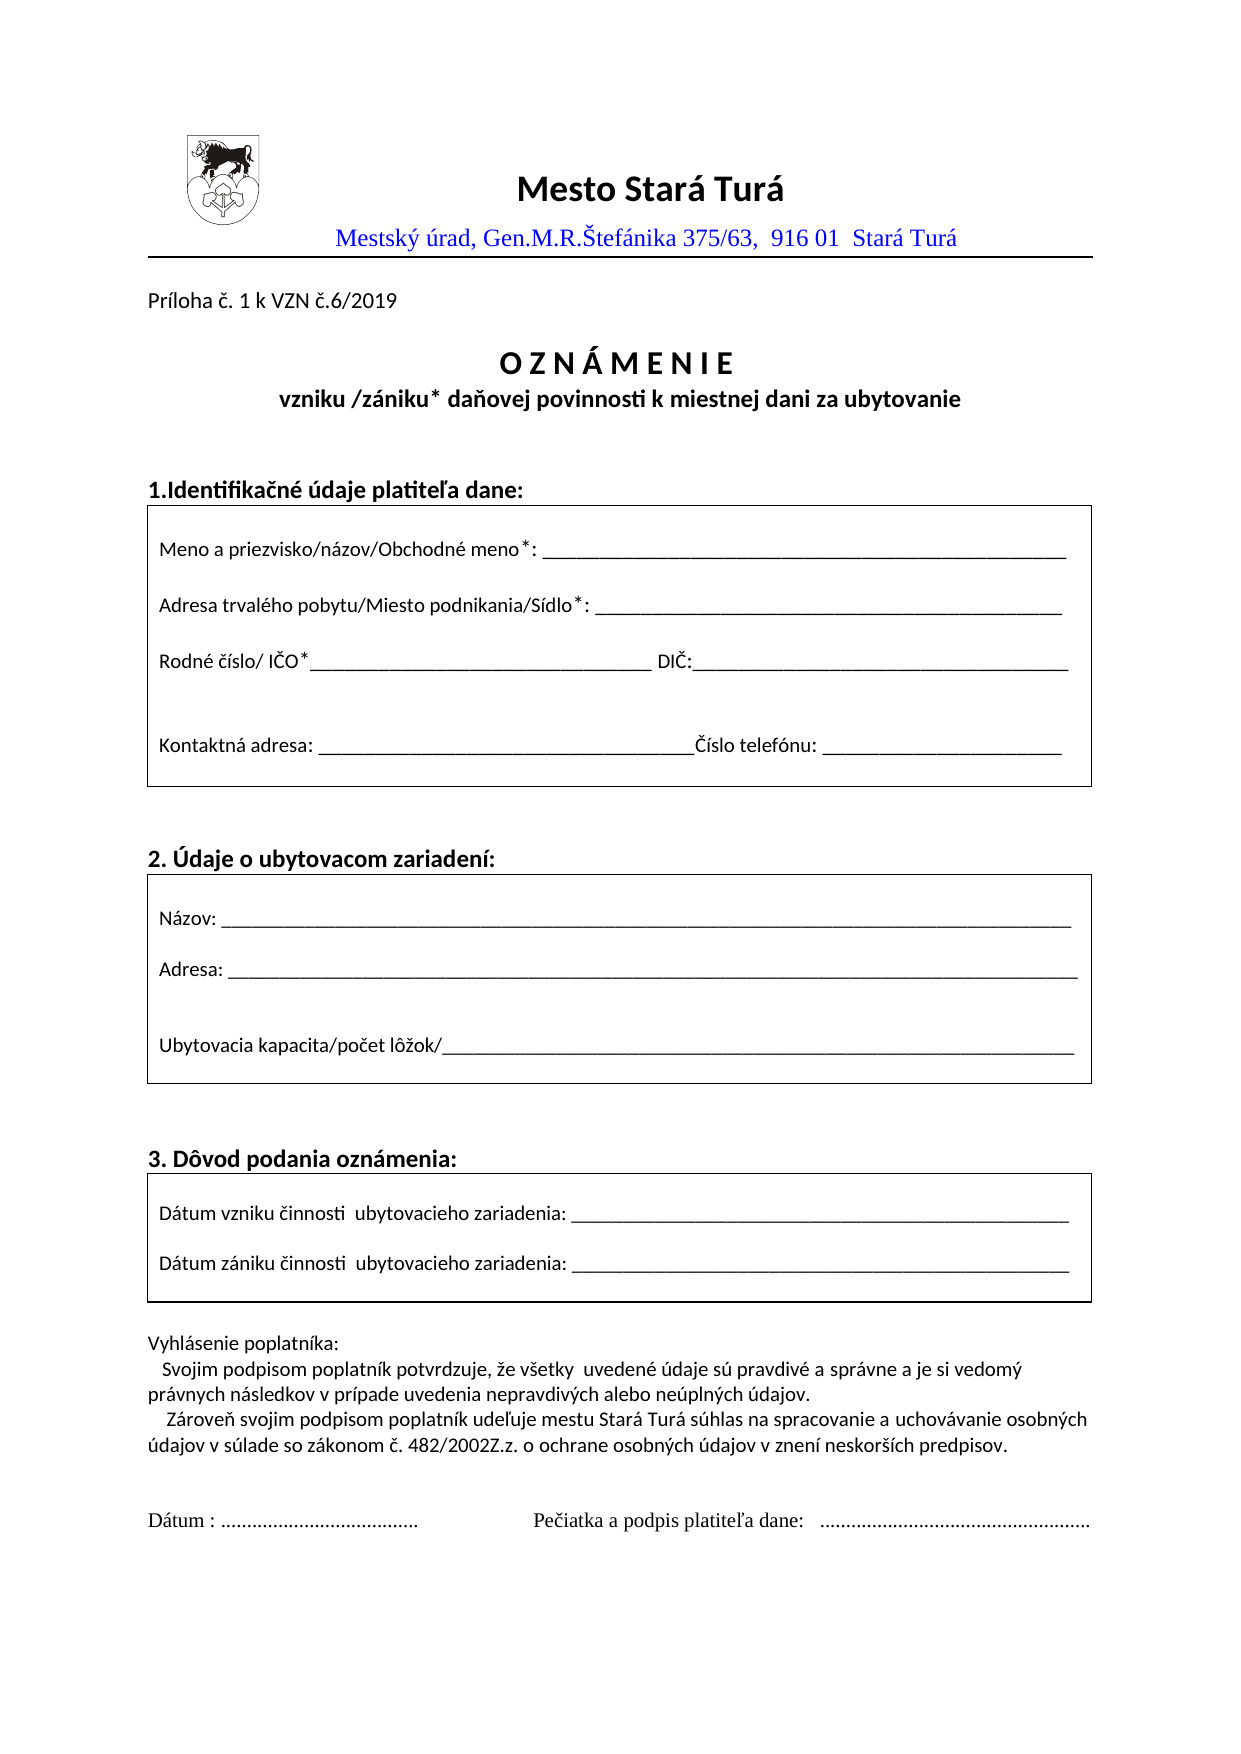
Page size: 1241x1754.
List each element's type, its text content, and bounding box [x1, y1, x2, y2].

text Príloha č. 1 k VZN č.6/2019 [148, 286, 1093, 314]
table_header Dátum vzniku činnosti ubytovacieho zariadenia: ________________________________________________ Dátum zániku činnosti ubytovacieho zariadenia: ________________________________________________ [148, 1174, 1091, 1301]
text Vyhlásenie poplatníka: [148, 1330, 1093, 1356]
table_header Meno a priezvisko/názov/Obchodné meno*: ______________________________________________ Adresa trvalého pobytu/Miesto podnikania/Sídlo*: _________________________________________ Rodné číslo/ IČO*______________________________ DIČ:_________________________________ Kontaktná adresa: _________________________________Číslo telefónu: _____________________ [148, 506, 1091, 786]
text O Z N Á M E N I E [148, 342, 1093, 383]
text Dátum : ...................................... Pečiatka a podpis platiteľa dane: .................................................... [148, 1508, 1093, 1532]
text Zároveň svojim podpisom poplatník udeľuje mestu Stará Turá súhlas na spracovanie a uchovávanie osobných údajov v súlade so zákonom č. 482/2002Z.z. o ochrane osobných údajov v znení neskorších predpisov. [148, 1407, 1093, 1457]
text Mesto Stará Turá [443, 165, 1093, 211]
text 1.Identifikačné údaje platiteľa dane: [148, 474, 1093, 505]
text vzniku /zániku* daňovej povinnosti k miestnej dani za ubytovanie [148, 383, 1093, 413]
text Mestský úrad, Gen.M.R.Štefánika 375/63, 916 01 Stará Turá [148, 211, 1093, 256]
text Svojim podpisom poplatník potvrdzuje, že všetky uvedené údaje sú pravdivé a správne a je si vedomý právnych následkov v prípade uvedenia nepravdivých alebo neúplných údajov. [148, 1356, 1093, 1407]
table_header Názov: __________________________________________________________________________________ Adresa: __________________________________________________________________________________ Ubytovacia kapacita/počet lôžok/_____________________________________________________________ [148, 875, 1091, 1083]
text 3. Dôvod podania oznámenia: [148, 1143, 1093, 1173]
text 2. Údaje o ubytovacom zariadení: [148, 843, 1093, 874]
